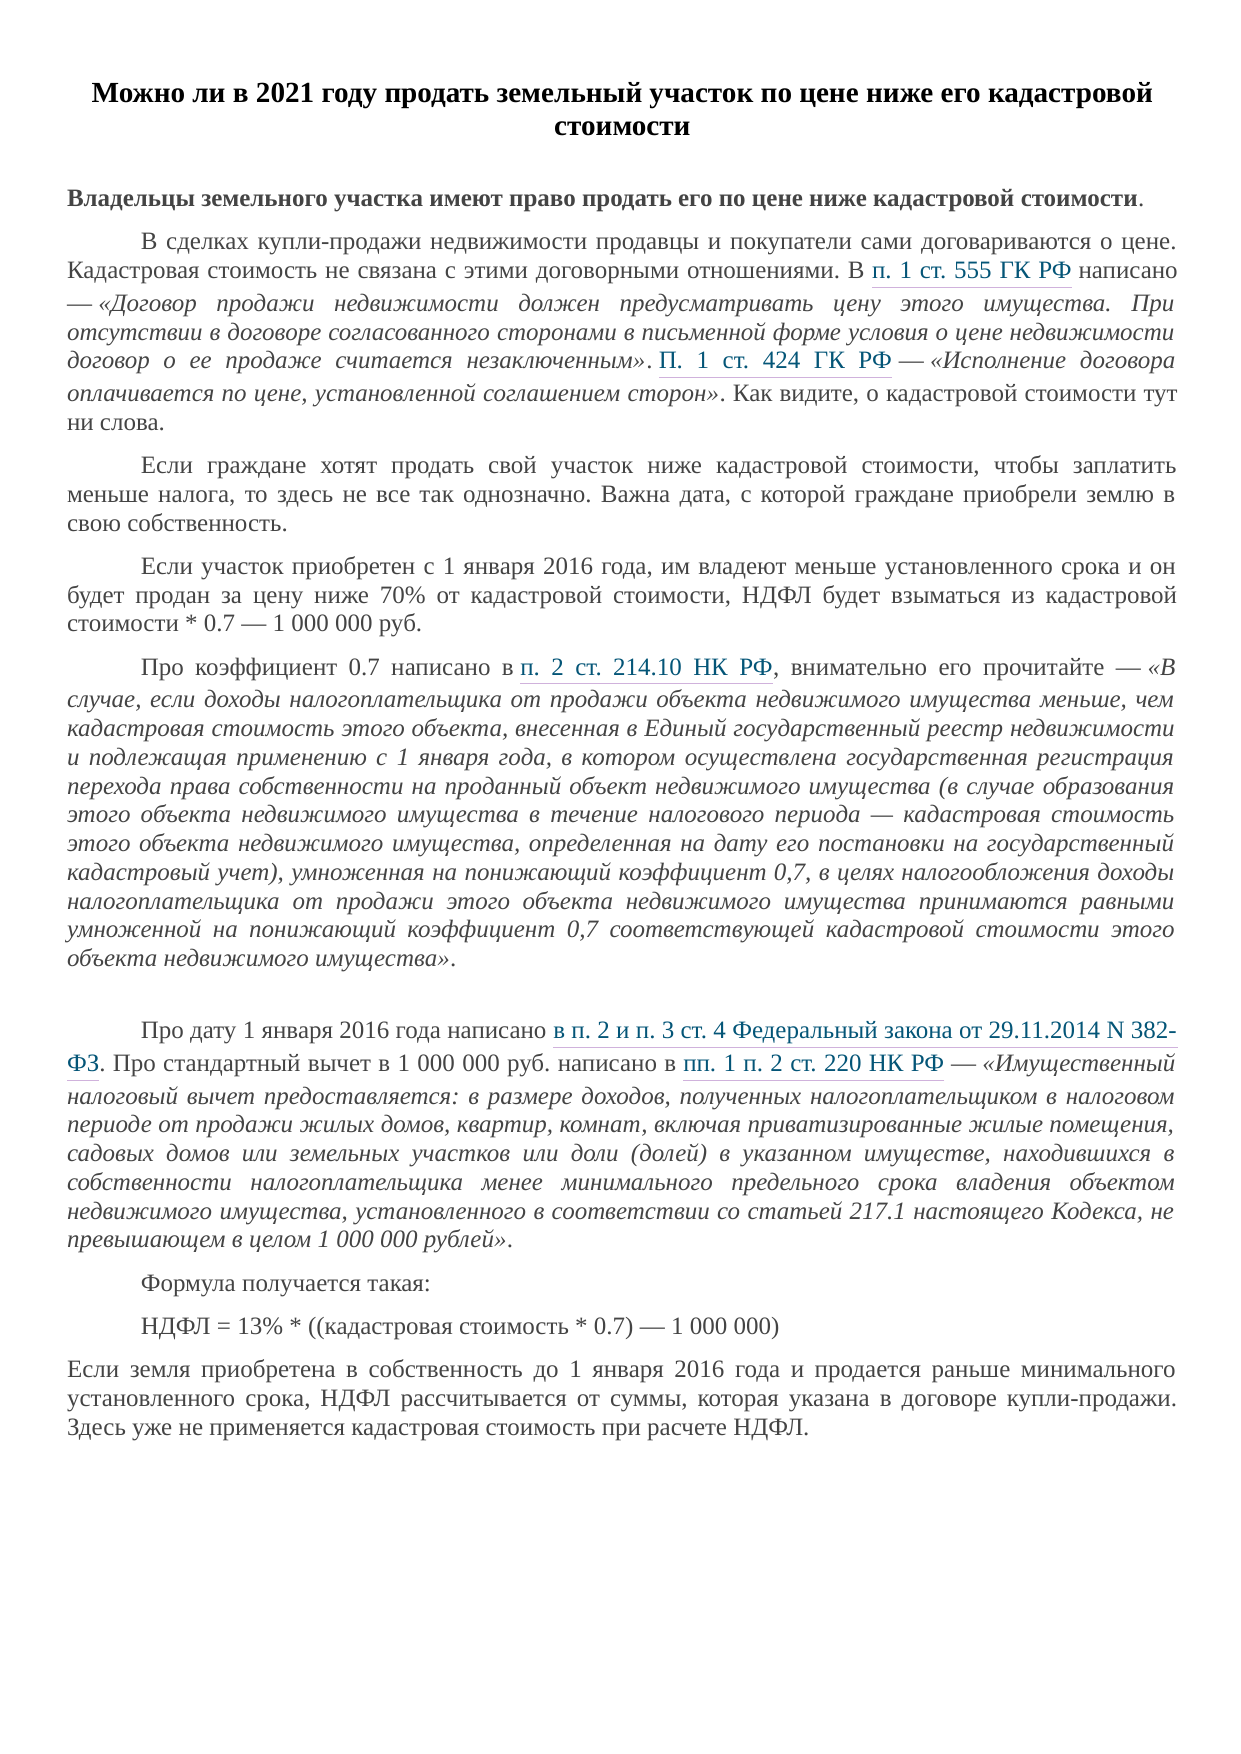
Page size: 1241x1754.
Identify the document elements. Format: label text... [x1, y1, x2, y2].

subtitle Можно ли в 2021 году продать земельный участок по цене ниже его кадастровой стоимости [67, 75, 1178, 142]
text Про коэффициент 0.7 написано в п. 2 ст. 214.10 НК РФ, внимательно его прочитайте — «В случае, если доходы налогоплательщика от продажи объекта недвижимого имущества меньше, чем кадастровая стоимость этого объекта, внесенная в Единый государственный реестр недвижимости и подлежащая применению с 1 января года, в котором осуществлена государственная регистрация перехода права собственности на проданный объект недвижимого имущества (в случае образования этого объекта недвижимого имущества в течение налогового периода — кадастровая стоимость этого объекта недвижимого имущества, определенная на дату его постановки на государственный кадастровый учет), умноженная на понижающий коэффициент 0,7, в целях налогообложения доходы налогоплательщика от продажи этого объекта недвижимого имущества принимаются равными умноженной на понижающий коэффициент 0,7 соответствующей кадастровой стоимости этого объекта недвижимого имущества». [67, 652, 1178, 972]
text Формула получается такая: [67, 1268, 1178, 1297]
text Если участок приобретен с 1 января 2016 года, им владеют меньше установленного срока и он будет продан за цену ниже 70% от кадастровой стоимости, НДФЛ будет взыматься из кадастровой стоимости * 0.7 — 1 000 000 руб. [67, 551, 1178, 637]
text НДФЛ = 13% * ((кадастровая стоимость * 0.7) — 1 000 000) [67, 1311, 1178, 1340]
text Если граждане хотят продать свой участок ниже кадастровой стоимости, чтобы заплатить меньше налога, то здесь не все так однозначно. Важна дата, с которой граждане приобрели землю в свою собственность. [67, 450, 1178, 536]
text Если земля приобретена в собственность до 1 января 2016 года и продается раньше минимального установленного срока, НДФЛ рассчитывается от суммы, которая указана в договоре купли-продажи. Здесь уже не применяется кадастровая стоимость при расчете НДФЛ. [67, 1354, 1178, 1441]
text Про дату 1 января 2016 года написано в п. 2 и п. 3 ст. 4 Федеральный закона от 29.11.2014 N 382-ФЗ. Про стандартный вычет в 1 000 000 руб. написано в пп. 1 п. 2 ст. 220 НК РФ — «Имущественный налоговый вычет предоставляется: в размере доходов, полученных налогоплательщиком в налоговом периоде от продажи жилых домов, квартир, комнат, включая приватизированные жилые помещения, садовых домов или земельных участков или доли (долей) в указанном имуществе, находившихся в собственности налогоплательщика менее минимального предельного срока владения объектом недвижимого имущества, установленного в соответствии со статьей 217.1 настоящего Кодекса, не превышающем в целом 1 000 000 рублей». [67, 1015, 1178, 1253]
text Владельцы земельного участка имеют право продать его по цене ниже кадастровой стоимости. [67, 183, 1178, 212]
text В сделках купли-продажи недвижимости продавцы и покупатели сами договариваются о цене. Кадастровая стоимость не связана с этими договорными отношениями. В п. 1 ст. 555 ГК РФ написано — «Договор продажи недвижимости должен предусматривать цену этого имущества. При отсутствии в договоре согласованного сторонами в письменной форме условия о цене недвижимости договор о ее продаже считается незаключенным». П. 1 ст. 424 ГК РФ — «Исполнение договора оплачивается по цене, установленной соглашением сторон». Как видите, о кадастровой стоимости тут ни слова. [67, 226, 1178, 436]
